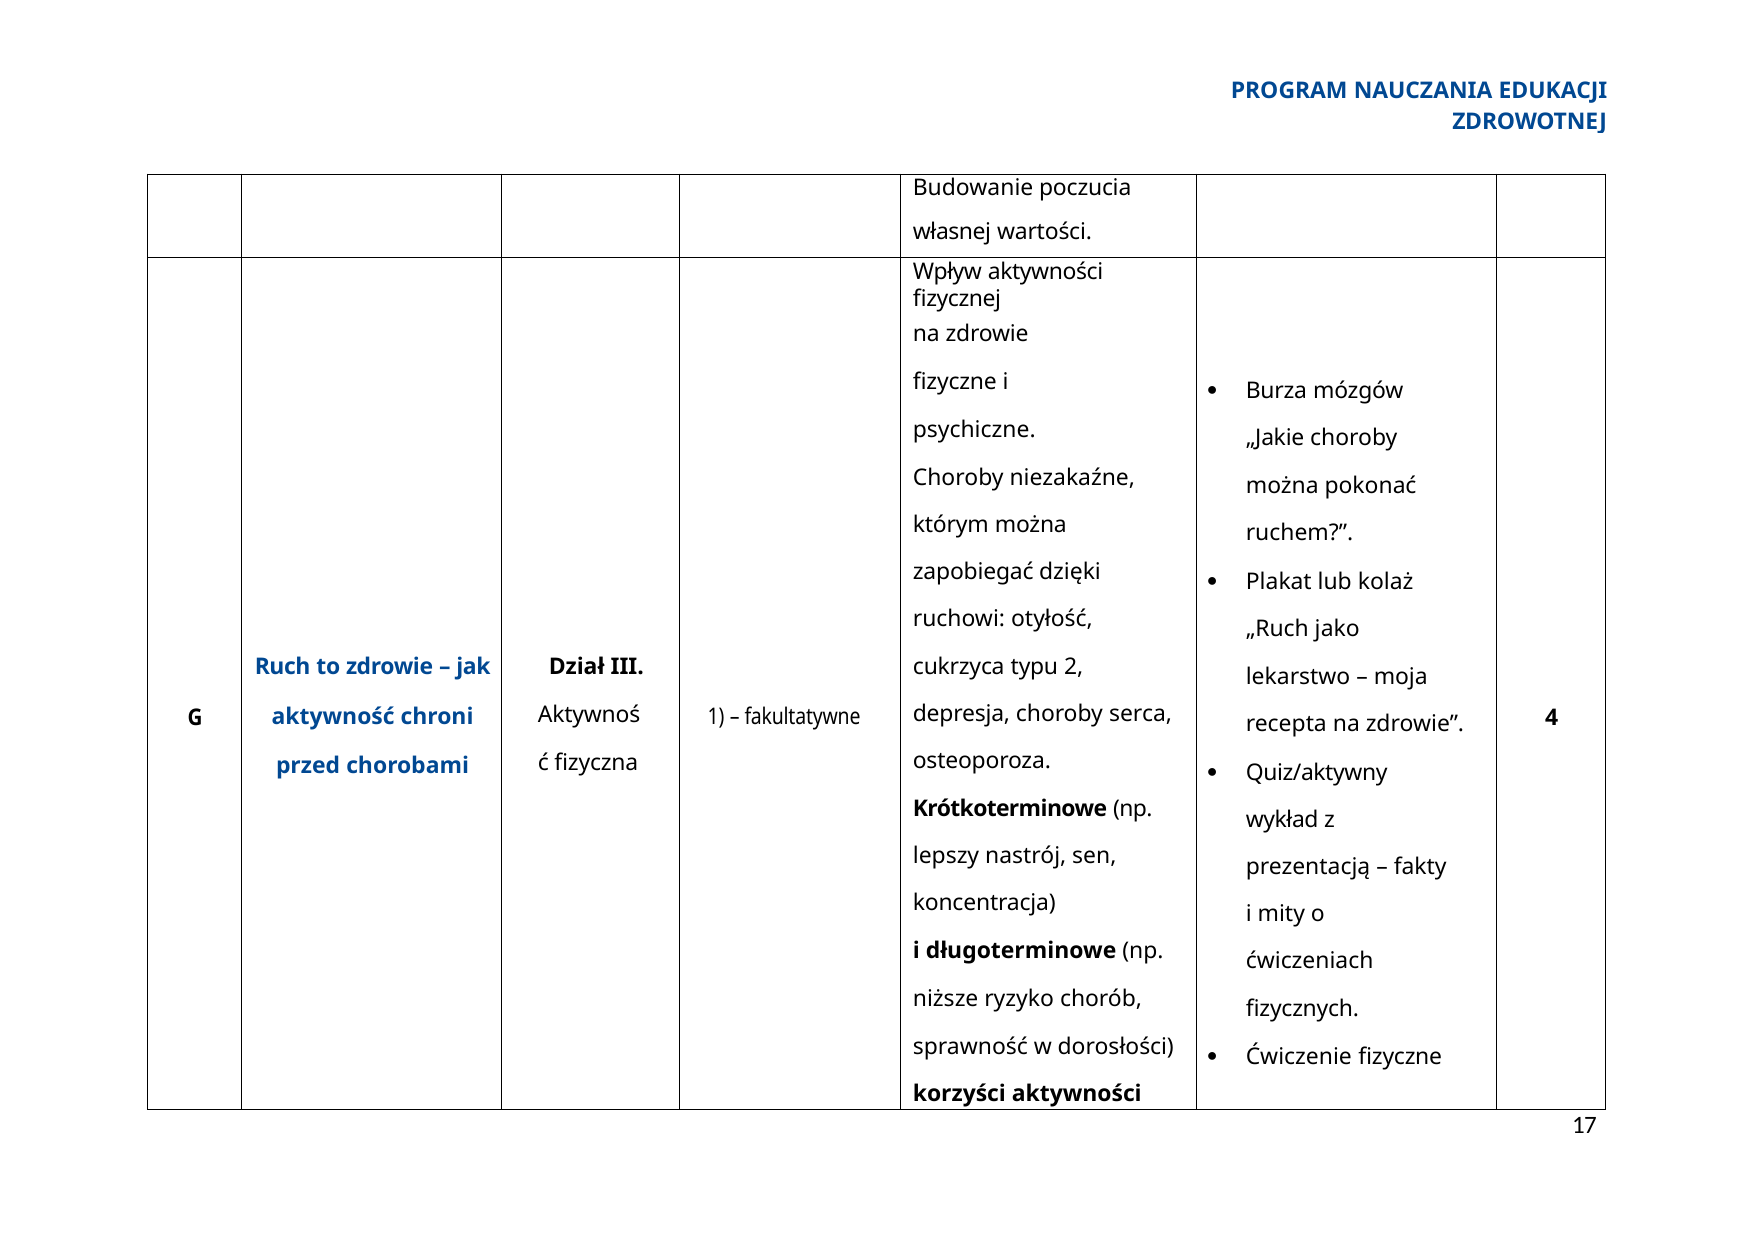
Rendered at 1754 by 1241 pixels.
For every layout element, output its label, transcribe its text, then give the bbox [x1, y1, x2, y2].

table_header [148, 175, 241, 257]
table_header [680, 175, 900, 257]
table_cell Dział III. Aktywność fizyczna [502, 258, 679, 1109]
table_cell G [148, 258, 241, 1109]
table_cell Burza mózgów „Jakie choroby można pokonać ruchem?”. Plakat lub kolaż „Ruch jako lekarstwo – moja recepta na zdrowie”. Quiz/aktywny wykład z prezentacją – fakty i mity o ćwiczeniach fizycznych. Ćwiczenie fizyczne i refleksja – prosta aktywność i omówienie, jak się czuję po ruchu. [1197, 258, 1496, 1109]
table_header [502, 175, 679, 257]
table_header Budowanie poczucia własnej wartości. [901, 175, 1196, 257]
table_cell Wpływ aktywności fizycznej [901, 258, 1196, 311]
table_header [242, 175, 501, 257]
table_cell na zdrowie fizyczne i psychiczne. Choroby niezakaźne, którym można zapobiegać dzięki ruchowi: otyłość, cukrzyca typu 2, depresja, choroby serca, osteoporoza. Krótkoterminowe (np. lepszy nastrój, sen, koncentracja) i długoterminowe (np. niższe ryzyko chorób, sprawność w dorosłości) korzyści aktywności [901, 311, 1196, 1109]
table_cell 1) – fakultatywne [680, 258, 900, 1109]
table_cell 4 [1497, 258, 1605, 1109]
table_cell Ruch to zdrowie – jak aktywność chroni przed chorobami [242, 258, 501, 1109]
table_header [1197, 175, 1496, 257]
table_header [1497, 175, 1605, 257]
